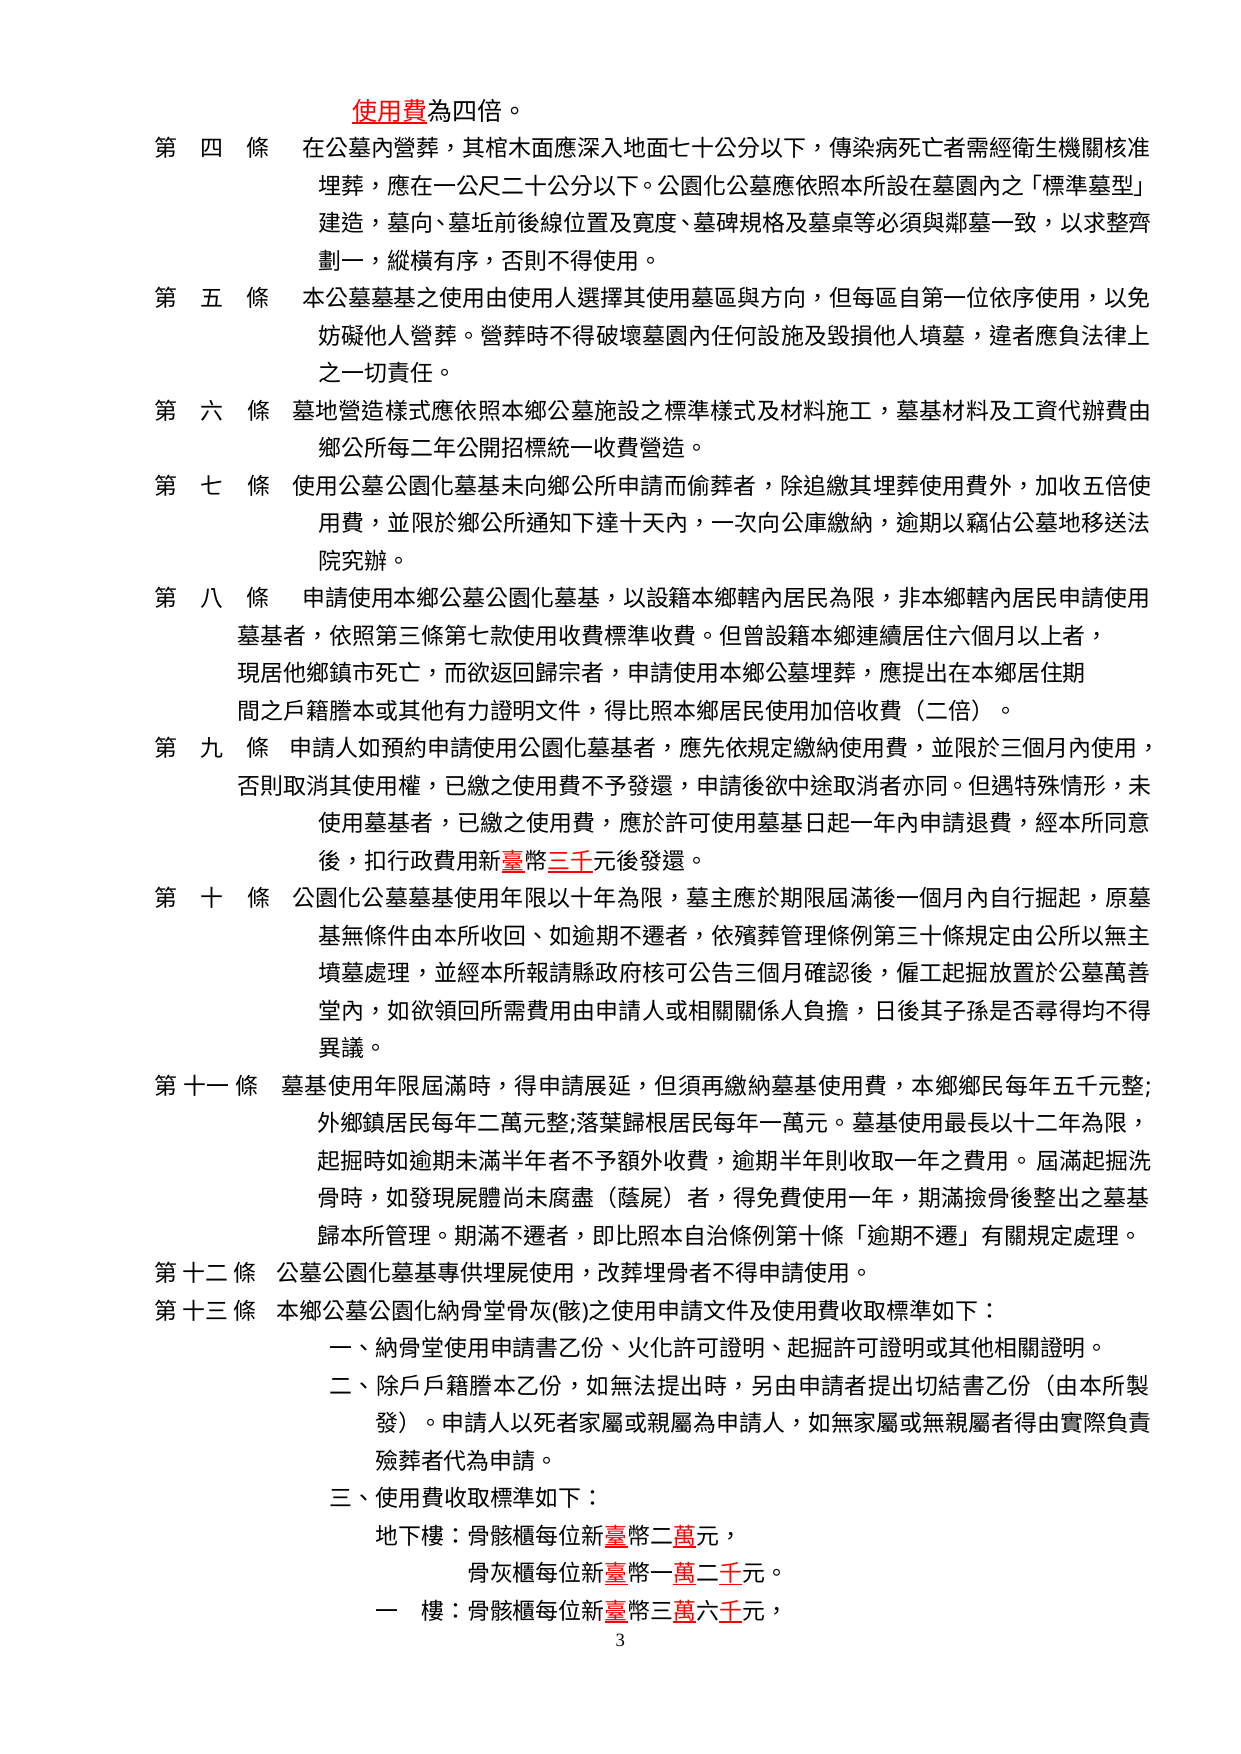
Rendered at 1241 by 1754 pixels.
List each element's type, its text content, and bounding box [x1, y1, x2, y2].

text 第 九 條 申請人如預約申請使用公園化墓基者，應先依規定繳納使用費，並限於三個月內使用， [154, 728, 1152, 766]
text 第 五 條 本公墓墓基之使用由使用人選擇其使用墓區與方向，但每區自第一位依序使用，以免妨礙他人營葬。營葬時不得破壞墓園內任何設施及毀損他人墳墓，違者應負法律上之一切責任。 [154, 278, 1152, 391]
text 第 八 條 申請使用本鄉公墓公園化墓基，以設籍本鄉轄內居民為限，非本鄉轄內居民申請使用 [154, 578, 1152, 616]
text 一、納骨堂使用申請書乙份、火化許可證明、起掘許可證明或其他相關證明。 [89, 1328, 1152, 1366]
text 否則取消其使用權，已繳之使用費不予發還，申請後欲中途取消者亦同。但遇特殊情形，未使用墓基者，已繳之使用費，應於許可使用墓基日起一年內申請退費，經本所同意後，扣行政費用新臺幣三千元後發還。 [154, 766, 1152, 878]
text 骨灰櫃每位新臺幣一萬二千元。 [89, 1553, 1152, 1591]
text 地下樓：骨骸櫃每位新臺幣二萬元， [89, 1516, 1152, 1553]
text 使用費為四倍。 [154, 91, 1152, 128]
text 第 十三 條 本鄉公墓公園化納骨堂骨灰(骸)之使用申請文件及使用費收取標準如下： [154, 1291, 1152, 1328]
text 二、除戶戶籍謄本乙份，如無法提出時，另由申請者提出切結書乙份（由本所製發）。申請人以死者家屬或親屬為申請人，如無家屬或無親屬者得由實際負責殮葬者代為申請。 [329, 1366, 1152, 1478]
text 墓基者，依照第三條第七款使用收費標準收費。但曾設籍本鄉連續居住六個月以上者， [154, 616, 1152, 653]
text 現居他鄉鎮市死亡，而欲返回歸宗者，申請使用本鄉公墓埋葬，應提出在本鄉居住期 [154, 653, 1152, 691]
text 三、使用費收取標準如下： [89, 1478, 1152, 1516]
text 一 樓：骨骸櫃每位新臺幣三萬六千元， [89, 1591, 1152, 1628]
text 第 七 條 使用公墓公園化墓基未向鄉公所申請而偷葬者，除追繳其埋葬使用費外，加收五倍使用費，並限於鄉公所通知下達十天內，一次向公庫繳納，逾期以竊佔公墓地移送法院究辦。 [154, 466, 1152, 578]
text 第 四 條 在公墓內營葬，其棺木面應深入地面七十公分以下，傳染病死亡者需經衛生機關核准埋葬，應在一公尺二十公分以下。公園化公墓應依照本所設在墓園內之「標準墓型」建造，墓向、墓坵前後線位置及寛度、墓碑規格及墓桌等必須與鄰墓一致，以求整齊劃一，縱橫有序，否則不得使用。 [154, 128, 1152, 278]
text 間之戶籍謄本或其他有力證明文件，得比照本鄉居民使用加倍收費（二倍）。 [154, 691, 1152, 728]
text 第 六 條 墓地營造樣式應依照本鄉公墓施設之標準樣式及材料施工，墓基材料及工資代辦費由鄉公所每二年公開招標統一收費營造。 [154, 391, 1152, 466]
text 第 十 條 公園化公墓墓基使用年限以十年為限，墓主應於期限屆滿後一個月內自行掘起，原墓基無條件由本所收回、如逾期不遷者，依殯葬管理條例第三十條規定由公所以無主墳墓處理，並經本所報請縣政府核可公告三個月確認後，僱工起掘放置於公墓萬善堂內，如欲領回所需費用由申請人或相關關係人負擔，日後其子孫是否尋得均不得異議。 [154, 878, 1152, 1066]
text 第 十一 條 墓基使用年限屆滿時，得申請展延，但須再繳納墓基使用費，本鄉鄉民每年五千元整;外鄉鎮居民每年二萬元整;落葉歸根居民每年一萬元。墓基使用最長以十二年為限，起掘時如逾期未滿半年者不予額外收費，逾期半年則收取一年之費用。屆滿起掘洗骨時，如發現屍體尚未腐盡（蔭屍）者，得免費使用一年，期滿撿骨後整出之墓基歸本所管理。期滿不遷者，即比照本自治條例第十條「逾期不遷」有關規定處理。 [154, 1066, 1152, 1253]
text 第 十二 條 公墓公園化墓基專供埋屍使用，改葬埋骨者不得申請使用。 [154, 1253, 1152, 1291]
